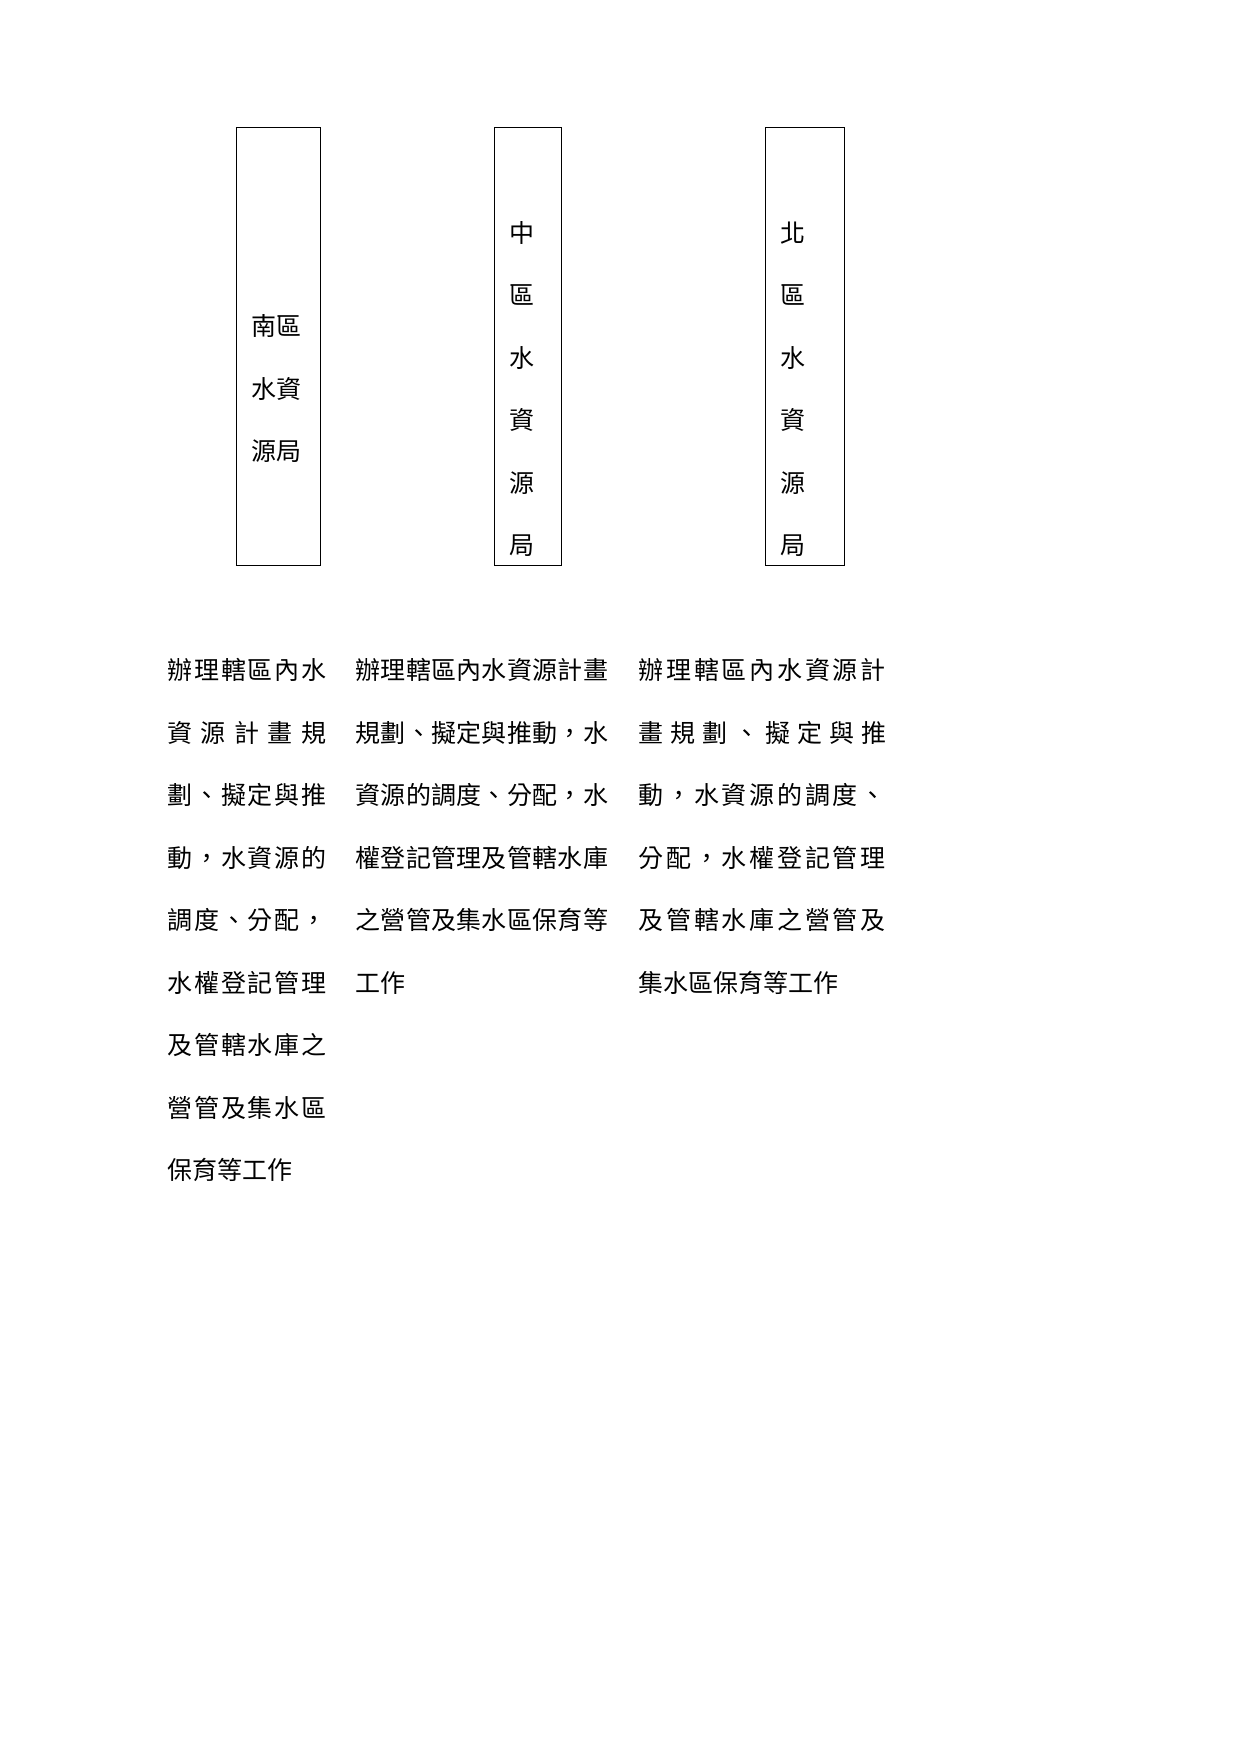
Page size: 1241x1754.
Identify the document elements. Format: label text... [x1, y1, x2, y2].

table_cell [901, 565, 1093, 1189]
table_cell 中區水資源局 [495, 128, 561, 564]
table_cell 北區水資源局 [766, 128, 844, 564]
table_cell [1018, 127, 1093, 564]
table_cell [153, 127, 236, 564]
table_cell 辦理轄區內水資源計畫規劃、擬定與推動，水資源的調度、分配，水權登記管理及管轄水庫之營管及集水區保育等工作 [624, 565, 901, 1189]
table_cell 辦理轄區內水資源計畫規劃、擬定與推動，水資源的調度、分配，水權登記管理及管轄水庫之營管及集水區保育等工作 [341, 565, 624, 1189]
table_cell [1093, 565, 1106, 1189]
table_cell 辦理轄區內水資源計畫規劃、擬定與推動，水資源的調度、分配，水權登記管理及管轄水庫之營管及集水區保育等工作 [153, 565, 341, 1189]
table_cell [845, 127, 1018, 564]
table_cell [562, 127, 765, 564]
table_cell [1093, 127, 1106, 564]
table_cell [321, 127, 494, 564]
table_cell 南區水資源局 [237, 128, 320, 564]
table_cell [1106, 127, 1128, 564]
table_cell [1106, 565, 1128, 1189]
